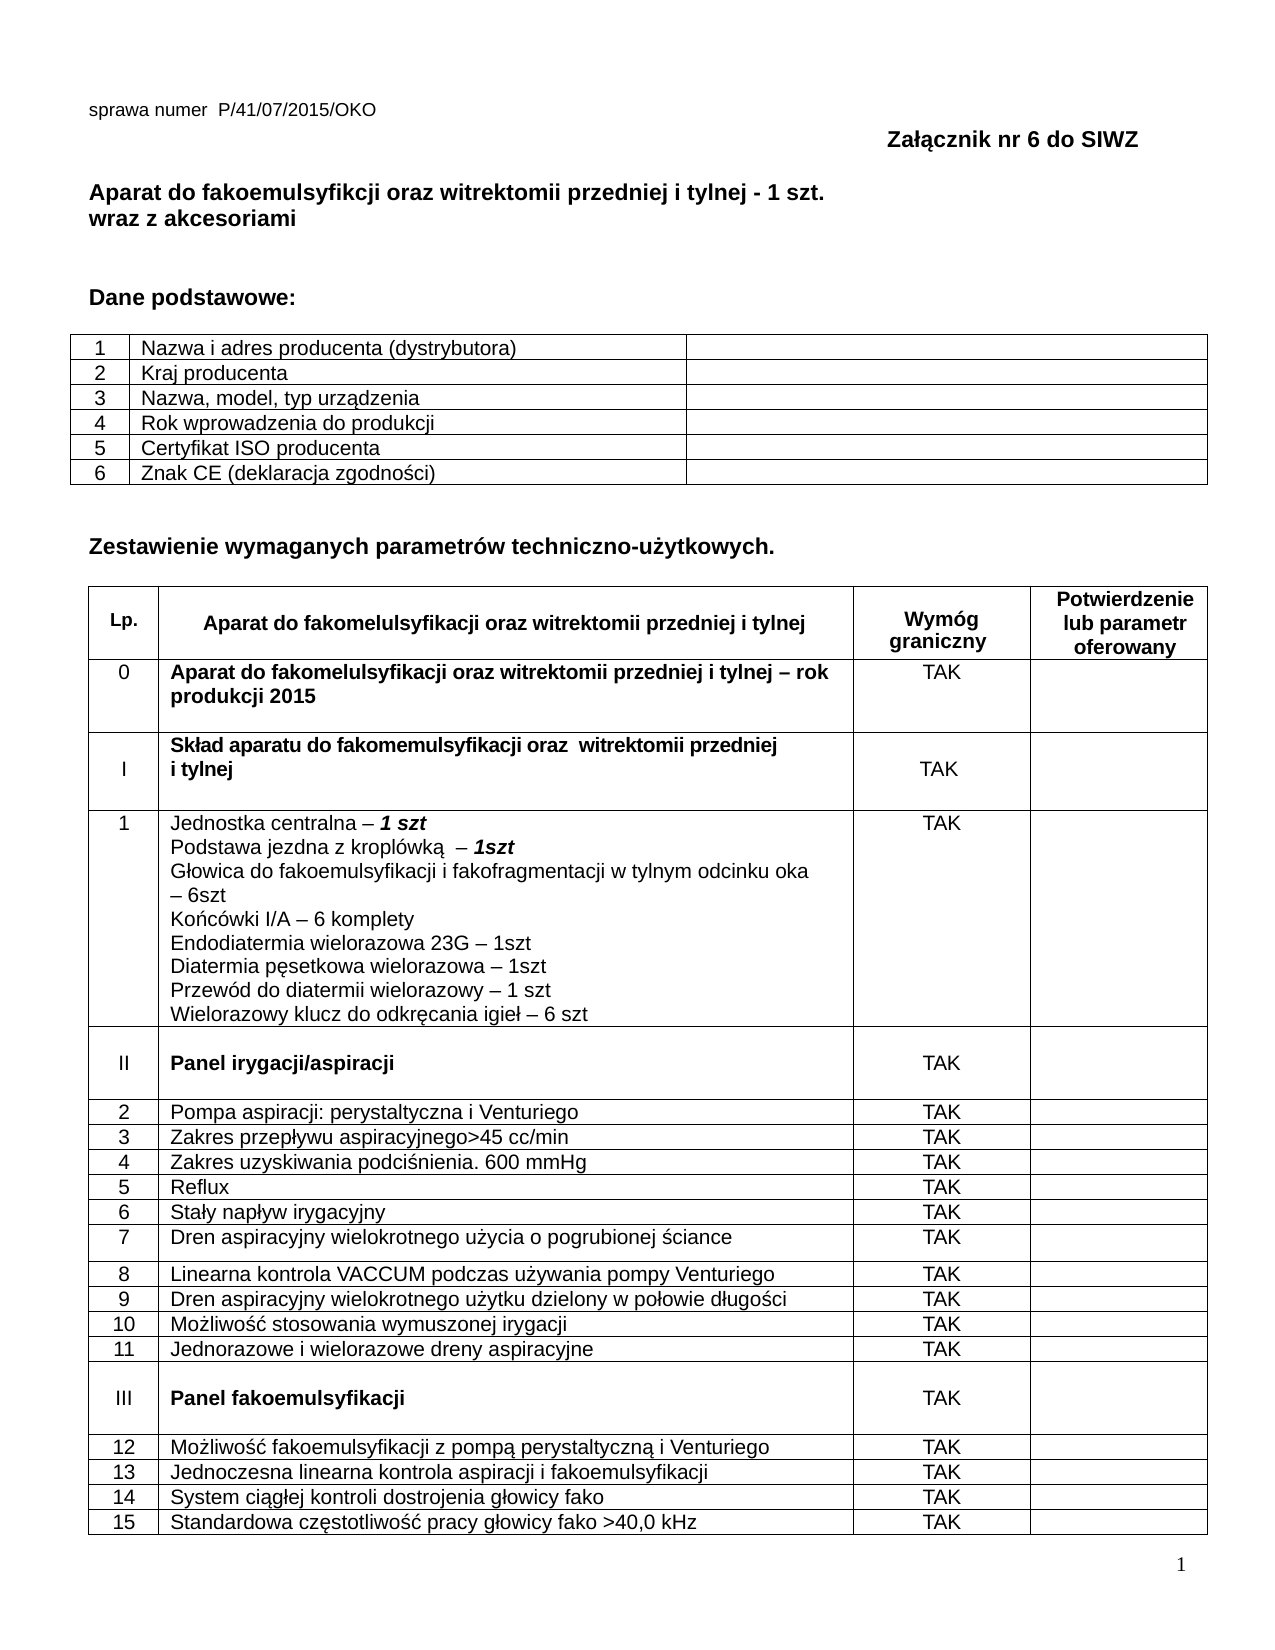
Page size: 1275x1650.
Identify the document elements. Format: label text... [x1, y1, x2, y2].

table_cell Reflux [842, 1175, 853, 1199]
table_cell Jednostka centralna – 1 szt Podstawa jezdna z kroplówką – 1szt Głowica do fakoemulsyfikacji i fakofragmentacji w tylnym odcinku oka – 6szt Końcówki I/A – 6 komplety Endodiatermia wielorazowa 23G – 1szt Diatermia pęsetkowa wielorazowa – 1szt Przewód do diatermii wielorazowy – 1 szt Wielorazowy klucz do odkręcania igieł – 6 szt [159, 811, 853, 1026]
table_cell [1031, 1435, 1207, 1459]
table_cell [1031, 1225, 1207, 1261]
table_cell 3 [89, 1125, 100, 1149]
table_cell Reflux [159, 1175, 170, 1199]
table_cell TAK [854, 733, 1030, 809]
table_cell TAK [854, 1175, 864, 1199]
table_cell Kraj producenta [130, 360, 686, 384]
table_cell [1031, 811, 1207, 1026]
table_cell 2 [89, 1100, 100, 1124]
table_cell [1031, 733, 1207, 809]
text Aparat do fakoemulsyfikcji oraz witrektomii przedniej i tylnej - 1 szt. [89, 179, 1186, 205]
table_cell [1031, 1510, 1207, 1534]
table_cell 1 [89, 811, 158, 1026]
table_cell TAK [1019, 1200, 1030, 1224]
table_cell [1031, 1312, 1207, 1336]
table_cell TAK [1019, 1150, 1030, 1174]
table_cell Panel irygacji/aspiracji [159, 1027, 853, 1099]
table_cell TAK [854, 811, 1030, 1026]
table_cell Rok wprowadzenia do produkcji [130, 410, 686, 434]
table_header Potwierdzenie lub parametr oferowany [1031, 587, 1054, 659]
table_cell [687, 460, 1207, 484]
table_cell TAK [854, 1262, 864, 1286]
table_cell 3 [71, 385, 129, 409]
table_cell 3 [148, 1125, 158, 1149]
table_cell [1031, 1150, 1207, 1174]
table_cell 6 [148, 1200, 158, 1224]
table_cell 8 [148, 1262, 158, 1286]
table_cell TAK [1019, 1312, 1030, 1336]
table_cell TAK [854, 1362, 1030, 1434]
table_cell 6 [71, 460, 129, 484]
table_cell TAK [854, 1027, 1030, 1099]
table_cell TAK [1019, 1125, 1030, 1149]
table_cell 2 [148, 1100, 158, 1124]
text wraz z akcesoriami [89, 205, 1186, 231]
table_cell TAK [1019, 1100, 1030, 1124]
table_cell TAK [854, 1460, 864, 1484]
table_cell TAK [854, 1225, 1030, 1261]
table_cell [1031, 1485, 1207, 1509]
table_cell 9 [148, 1287, 158, 1311]
table_cell 12 [89, 1435, 100, 1459]
table_cell 7 [89, 1225, 158, 1261]
table_cell 12 [148, 1435, 158, 1459]
table_cell 5 [71, 435, 129, 459]
table_cell [1031, 1262, 1207, 1286]
table_cell [1031, 1175, 1207, 1199]
table_cell TAK [854, 1510, 864, 1534]
table_cell [1031, 1200, 1207, 1224]
table_cell Certyfikat ISO producenta [130, 435, 686, 459]
table_cell [1031, 1100, 1207, 1124]
text Zestawienie wymaganych parametrów techniczno-użytkowych. [89, 533, 1186, 560]
table_cell 13 [89, 1460, 100, 1484]
table_cell TAK [854, 1100, 864, 1124]
table_cell TAK [854, 1125, 864, 1149]
table_header Aparat do fakomelulsyfikacji oraz witrektomii przedniej i tylnej [159, 587, 853, 659]
table_cell 11 [89, 1337, 100, 1361]
table_cell TAK [854, 1337, 864, 1361]
table_header [687, 335, 1207, 359]
table_cell 10 [89, 1312, 100, 1336]
table_cell TAK [854, 1287, 864, 1311]
table_cell [1031, 1125, 1207, 1149]
table_cell 4 [148, 1150, 158, 1174]
table_cell TAK [854, 1200, 864, 1224]
table_cell TAK [1019, 1287, 1030, 1311]
table_cell TAK [854, 1150, 864, 1174]
table_cell 14 [89, 1485, 100, 1509]
table_cell TAK [1019, 1485, 1030, 1509]
table_cell 13 [148, 1460, 158, 1484]
table_header Lp. [89, 587, 158, 659]
table_cell 0 [89, 660, 158, 732]
table_cell TAK [854, 1435, 864, 1459]
table_cell 15 [148, 1510, 158, 1534]
table_cell III [89, 1362, 158, 1434]
table_cell [1031, 1287, 1207, 1311]
table_header Potwierdzenie lub parametr oferowany [1196, 587, 1207, 659]
text Załącznik nr 6 do SIWZ [868, 126, 1186, 152]
table_cell TAK [1019, 1175, 1030, 1199]
table_cell [1031, 1337, 1207, 1361]
table_cell TAK [1019, 1435, 1030, 1459]
table_cell 14 [148, 1485, 158, 1509]
table_cell [1031, 1027, 1207, 1099]
table_cell [1031, 1460, 1207, 1484]
table_cell 5 [89, 1175, 100, 1199]
table_cell TAK [1019, 1337, 1030, 1361]
table_cell II [89, 1027, 100, 1099]
table_cell 11 [148, 1337, 158, 1361]
table_cell I [89, 733, 158, 809]
table_cell 5 [148, 1175, 158, 1199]
table_cell [687, 360, 1207, 384]
table_cell TAK [854, 1312, 864, 1336]
table_cell [687, 435, 1207, 459]
table_header 1 [71, 335, 129, 359]
table_cell 4 [71, 410, 129, 434]
table_cell Aparat do fakomelulsyfikacji oraz witrektomii przedniej i tylnej – rok produkcji 2015 [159, 660, 853, 732]
table_cell TAK [854, 1485, 864, 1509]
table_cell [1031, 660, 1207, 732]
table_header Wymóg graniczny [854, 587, 1030, 659]
table_cell [1031, 1362, 1207, 1434]
table_cell 15 [89, 1510, 100, 1534]
table_cell Nazwa, model, typ urządzenia [130, 385, 686, 409]
table_cell II [148, 1027, 158, 1099]
table_cell TAK [854, 660, 1030, 732]
table_cell TAK [1019, 1460, 1030, 1484]
table_cell 8 [89, 1262, 100, 1286]
table_cell 4 [89, 1150, 100, 1174]
table_cell 6 [89, 1200, 100, 1224]
table_cell 2 [71, 360, 129, 384]
table_cell Dren aspiracyjny wielokrotnego użycia o pogrubionej ściance [159, 1225, 853, 1261]
text Dane podstawowe: [89, 284, 1186, 310]
table_cell [687, 385, 1207, 409]
table_cell TAK [1019, 1262, 1030, 1286]
table_cell Znak CE (deklaracja zgodności) [130, 460, 686, 484]
table_cell Panel fakoemulsyfikacji [159, 1362, 853, 1434]
table_cell [687, 410, 1207, 434]
table_cell 10 [148, 1312, 158, 1336]
table_cell Skład aparatu do fakomemulsyfikacji oraz witrektomii przedniej i tylnej [159, 733, 853, 809]
table_cell TAK [1019, 1510, 1030, 1534]
table_cell 9 [89, 1287, 100, 1311]
table_header Nazwa i adres producenta (dystrybutora) [130, 335, 686, 359]
